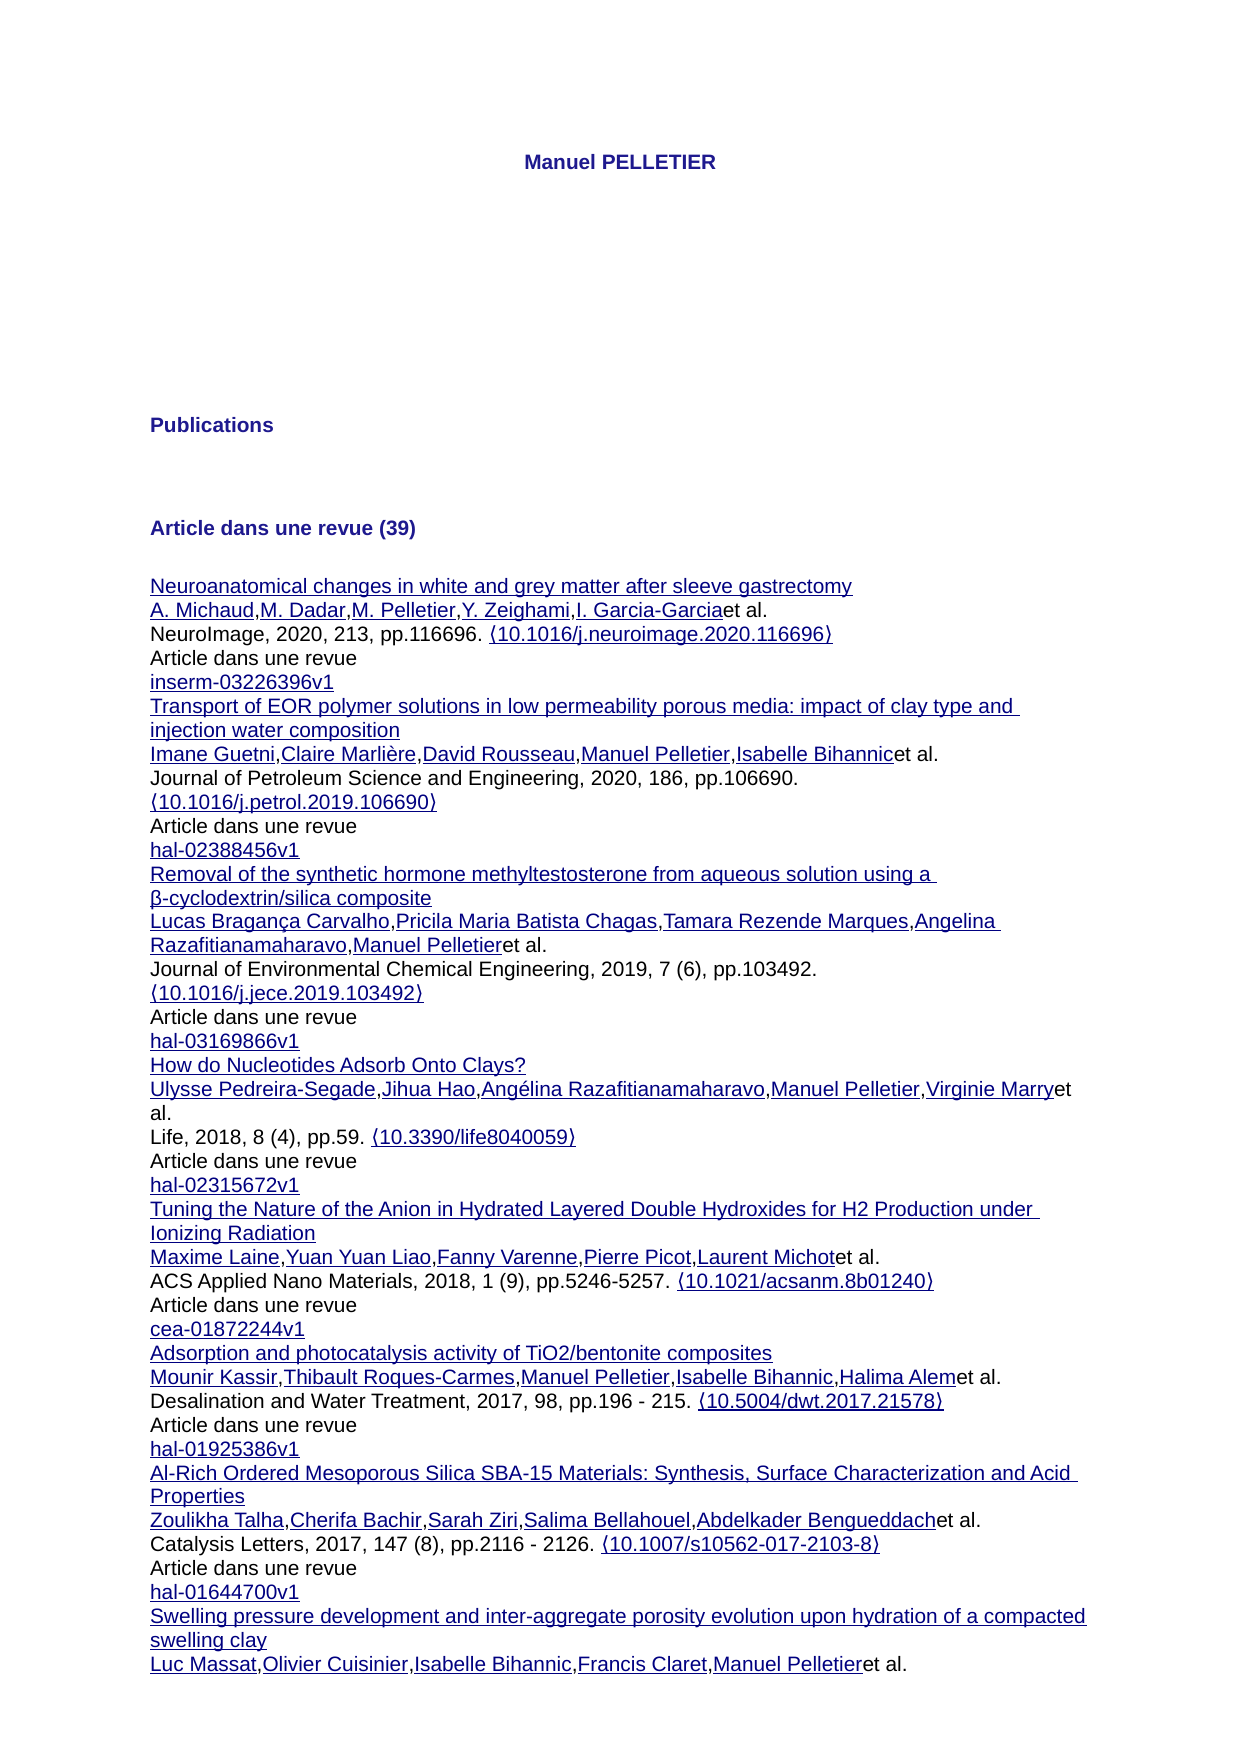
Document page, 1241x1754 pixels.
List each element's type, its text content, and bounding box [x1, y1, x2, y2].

subtitle Publications [150, 412, 1090, 436]
table_cell Transport of EOR polymer solutions in low permeability porous media: impact of clay type and injection water composition Imane Guetni,Claire Marlière,David Rousseau,Manuel Pelletier,Isabelle Bihannicet al. Journal of Petroleum Science and Engineering, 2020, 186, pp.106690. ⟨10.1016/j.petrol.2019.106690⟩ Article dans une revue hal-02388456v1 [150, 694, 1090, 861]
table_cell Swelling pressure development and inter-aggregate porosity evolution upon hydration of a compacted swelling clay Luc Massat,Olivier Cuisinier,Isabelle Bihannic,Francis Claret,Manuel Pelletieret al. [150, 1604, 1090, 1676]
subtitle Manuel PELLETIER [150, 150, 1090, 174]
table_cell Tuning the Nature of the Anion in Hydrated Layered Double Hydroxides for H2 Production under Ionizing Radiation Maxime Laine,Yuan Yuan Liao,Fanny Varenne,Pierre Picot,Laurent Michotet al. ACS Applied Nano Materials, 2018, 1 (9), pp.5246-5257. ⟨10.1021/acsanm.8b01240⟩ Article dans une revue cea-01872244v1 [150, 1197, 1090, 1341]
table_cell How do Nucleotides Adsorb Onto Clays? Ulysse Pedreira-Segade,Jihua Hao,Angélina Razafitianamaharavo,Manuel Pelletier,Virginie Marryet al. Life, 2018, 8 (4), pp.59. ⟨10.3390/life8040059⟩ Article dans une revue hal-02315672v1 [150, 1053, 1090, 1197]
table_header Neuroanatomical changes in white and grey matter after sleeve gastrectomy A. Michaud,M. Dadar,M. Pelletier,Y. Zeighami,I. Garcia-Garciaet al. NeuroImage, 2020, 213, pp.116696. ⟨10.1016/j.neuroimage.2020.116696⟩ Article dans une revue inserm-03226396v1 [150, 574, 1090, 694]
table_cell Adsorption and photocatalysis activity of TiO2/bentonite composites Mounir Kassir,Thibault Roques-Carmes,Manuel Pelletier,Isabelle Bihannic,Halima Alemet al. Desalination and Water Treatment, 2017, 98, pp.196 - 215. ⟨10.5004/dwt.2017.21578⟩ Article dans une revue hal-01925386v1 [150, 1341, 1090, 1460]
subtitle Article dans une revue (39) [150, 516, 1090, 539]
table_cell Al-Rich Ordered Mesoporous Silica SBA-15 Materials: Synthesis, Surface Characterization and Acid Properties Zoulikha Talha,Cherifa Bachir,Sarah Ziri,Salima Bellahouel,Abdelkader Bengueddachet al. Catalysis Letters, 2017, 147 (8), pp.2116 - 2126. ⟨10.1007/s10562-017-2103-8⟩ Article dans une revue hal-01644700v1 [150, 1460, 1090, 1604]
table_cell Removal of the synthetic hormone methyltestosterone from aqueous solution using a β-cyclodextrin/silica composite Lucas Bragança Carvalho,Pricila Maria Batista Chagas,Tamara Rezende Marques,Angelina Razafitianamaharavo,Manuel Pelletieret al. Journal of Environmental Chemical Engineering, 2019, 7 (6), pp.103492. ⟨10.1016/j.jece.2019.103492⟩ Article dans une revue hal-03169866v1 [150, 861, 1090, 1053]
